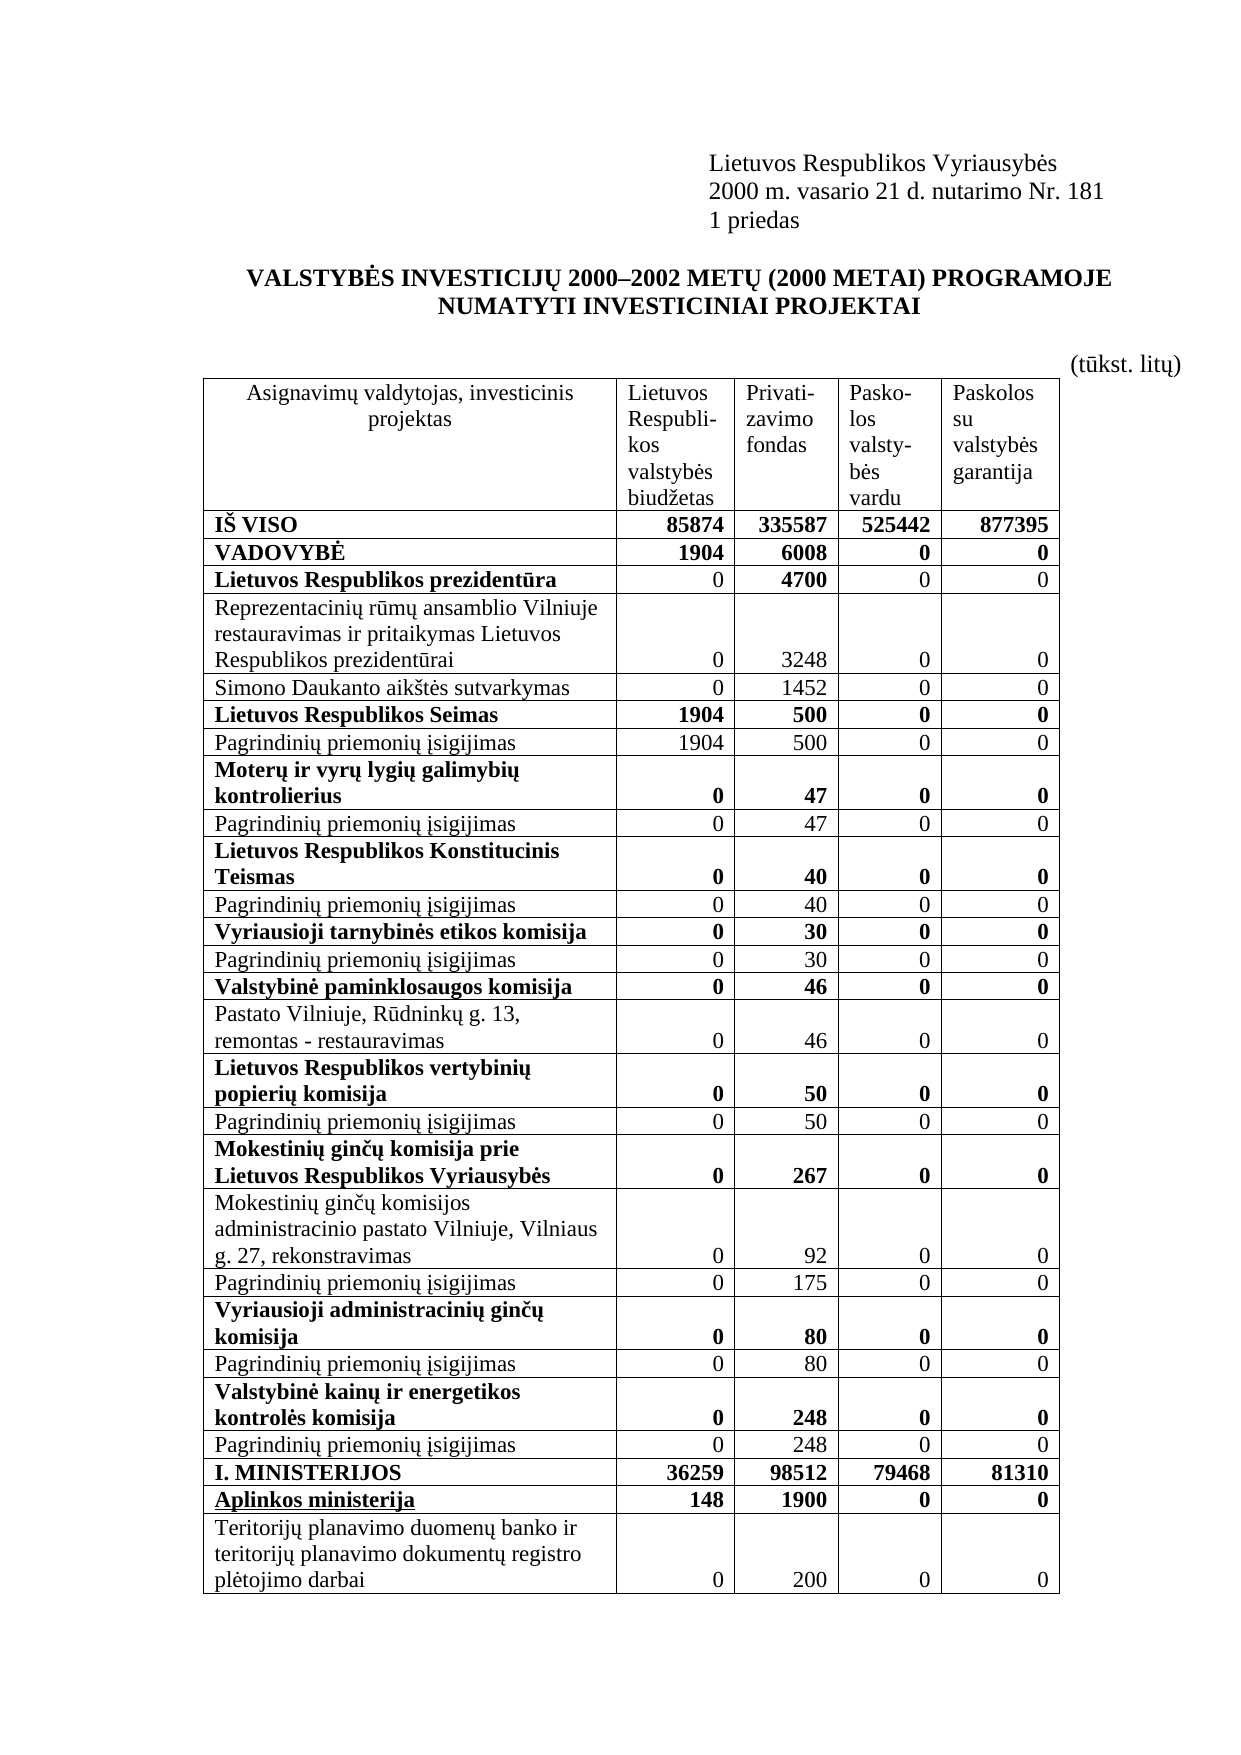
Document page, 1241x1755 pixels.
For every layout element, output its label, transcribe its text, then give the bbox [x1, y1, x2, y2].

table_cell 0 [839, 1297, 941, 1349]
table_cell 0 [942, 1108, 1059, 1134]
text VALSTYBĖS INVESTICIJŲ 2000–2002 METŲ (2000 METAI) PROGRAMOJE NUMATYTI INVESTICINIAI PROJEKTAI [177, 263, 1181, 320]
table_cell 0 [942, 1486, 1059, 1513]
table_cell 0 [839, 729, 941, 755]
table_cell 1900 [735, 1486, 838, 1513]
table_cell 248 [735, 1378, 838, 1430]
table_cell 0 [942, 1431, 1059, 1458]
table_cell 0 [942, 1189, 1059, 1268]
table_cell Pagrindinių priemonių įsigijimas [204, 1431, 616, 1458]
table_cell Vyriausioji administracinių ginčų komisija [204, 1297, 616, 1349]
table_cell 0 [839, 1350, 941, 1377]
table_cell 0 [942, 973, 1059, 999]
table_cell 6008 [735, 539, 838, 565]
table_cell 0 [839, 1054, 941, 1107]
table_cell 0 [942, 946, 1059, 972]
table_cell 0 [839, 1135, 941, 1188]
table_header Asignavimų valdytojas, investicinis projektas [204, 379, 616, 510]
text Lietuvos Respublikos Vyriausybės [177, 148, 1181, 176]
table_cell 0 [617, 756, 734, 809]
table_cell 0 [839, 810, 941, 836]
table_cell Reprezentacinių rūmų ansamblio Vilniuje restauravimas ir pritaikymas Lietuvos Respublikos prezidentūrai [204, 594, 616, 673]
table_cell 0 [839, 837, 941, 890]
table_cell 525442 [839, 511, 941, 538]
table_cell 0 [617, 1269, 734, 1296]
table_cell 0 [942, 1269, 1059, 1296]
table_cell 0 [617, 1054, 734, 1107]
table_cell VADOVYBĖ [204, 539, 616, 565]
table_cell 80 [735, 1350, 838, 1377]
table_cell 98512 [735, 1459, 838, 1485]
text 2000 m. vasario 21 d. nutarimo Nr. 181 [177, 176, 1181, 205]
table_cell 0 [942, 594, 1059, 673]
table_cell 0 [617, 566, 734, 593]
table_cell 0 [839, 1269, 941, 1296]
table_cell 200 [735, 1514, 838, 1593]
table_cell 0 [617, 973, 734, 999]
table_cell 0 [839, 1514, 941, 1593]
table_cell 0 [617, 810, 734, 836]
table_cell 0 [942, 1378, 1059, 1430]
table_cell Pagrindinių priemonių įsigijimas [204, 1269, 616, 1296]
table_header Paskolos su valstybės garantija [942, 379, 1059, 510]
table_cell Lietuvos Respublikos prezidentūra [204, 566, 616, 593]
table_cell 1452 [735, 674, 838, 700]
table_cell Pagrindinių priemonių įsigijimas [204, 1108, 616, 1134]
table_cell Valstybinė kainų ir energetikos kontrolės komisija [204, 1378, 616, 1430]
table_cell Pagrindinių priemonių įsigijimas [204, 946, 616, 972]
table_cell 0 [617, 1135, 734, 1188]
table_cell 0 [942, 837, 1059, 890]
table_cell Mokestinių ginčų komisijos administracinio pastato Vilniuje, Vilniaus g. 27, rekonstravimas [204, 1189, 616, 1268]
table_cell 0 [839, 1431, 941, 1458]
table_cell 0 [942, 1000, 1059, 1053]
table_cell Pagrindinių priemonių įsigijimas [204, 1350, 616, 1377]
table_cell 3248 [735, 594, 838, 673]
table_cell 46 [735, 1000, 838, 1053]
table_cell 0 [942, 1514, 1059, 1593]
table_cell Valstybinė paminklosaugos komisija [204, 973, 616, 999]
table_cell 0 [839, 674, 941, 700]
table_cell 0 [942, 756, 1059, 809]
table_cell 0 [839, 1000, 941, 1053]
table_cell I. MINISTERIJOS [204, 1459, 616, 1485]
table_cell 80 [735, 1297, 838, 1349]
table_cell Vyriausioji tarnybinės etikos komisija [204, 918, 616, 944]
table_cell 0 [839, 891, 941, 917]
table_cell 0 [617, 891, 734, 917]
table_cell 50 [735, 1054, 838, 1107]
table_cell 0 [617, 1297, 734, 1349]
table_cell 148 [617, 1486, 734, 1513]
table_cell 0 [617, 918, 734, 944]
table_cell 47 [735, 756, 838, 809]
table_cell 0 [839, 1189, 941, 1268]
table_cell 0 [617, 1189, 734, 1268]
table_cell 4700 [735, 566, 838, 593]
table_cell Pastato Vilniuje, Rūdninkų g. 13, remontas - restauravimas [204, 1000, 616, 1053]
table_cell 0 [617, 1378, 734, 1430]
table_cell 0 [942, 729, 1059, 755]
table_cell 0 [617, 1108, 734, 1134]
table_cell 40 [735, 837, 838, 890]
table_cell 0 [839, 594, 941, 673]
table_cell 0 [839, 701, 941, 727]
table_cell 30 [735, 946, 838, 972]
table_cell 92 [735, 1189, 838, 1268]
table_cell 0 [942, 566, 1059, 593]
table_cell 0 [942, 539, 1059, 565]
table_cell 0 [839, 1378, 941, 1430]
table_cell Lietuvos Respublikos Konstitucinis Teismas [204, 837, 616, 890]
table_cell 1904 [617, 701, 734, 727]
table_cell 47 [735, 810, 838, 836]
table_cell 0 [839, 973, 941, 999]
table_cell 500 [735, 729, 838, 755]
table_cell 0 [617, 837, 734, 890]
table_cell 0 [839, 539, 941, 565]
table_cell 877395 [942, 511, 1059, 538]
table_cell 0 [942, 891, 1059, 917]
table_header Privati-zavimo fondas [735, 379, 838, 510]
table_cell 1904 [617, 539, 734, 565]
table_cell 46 [735, 973, 838, 999]
table_cell Lietuvos Respublikos Seimas [204, 701, 616, 727]
table_cell 248 [735, 1431, 838, 1458]
table_cell 0 [617, 594, 734, 673]
table_cell Moterų ir vyrų lygių galimybių kontrolierius [204, 756, 616, 809]
table_cell 0 [839, 918, 941, 944]
text (tūkst. litų) [177, 349, 1181, 378]
table_header Lietuvos Respubli-kos valstybės biudžetas [617, 379, 734, 510]
table_cell 0 [617, 946, 734, 972]
table_cell 0 [617, 1350, 734, 1377]
table_cell 85874 [617, 511, 734, 538]
table_cell 0 [942, 674, 1059, 700]
table_cell Pagrindinių priemonių įsigijimas [204, 891, 616, 917]
table_cell 335587 [735, 511, 838, 538]
table_cell 0 [839, 1108, 941, 1134]
table_cell 0 [839, 1486, 941, 1513]
table_cell 0 [617, 674, 734, 700]
table_cell 0 [942, 1054, 1059, 1107]
text 1 priedas [177, 205, 1181, 234]
table_cell 0 [942, 810, 1059, 836]
table_cell 36259 [617, 1459, 734, 1485]
table_cell 30 [735, 918, 838, 944]
table_cell Simono Daukanto aikštės sutvarkymas [204, 674, 616, 700]
table_cell 175 [735, 1269, 838, 1296]
table_cell 0 [942, 1297, 1059, 1349]
table_cell 0 [942, 701, 1059, 727]
table_cell 79468 [839, 1459, 941, 1485]
table_cell 40 [735, 891, 838, 917]
table_cell 0 [839, 946, 941, 972]
table_cell 0 [839, 566, 941, 593]
table_cell 81310 [942, 1459, 1059, 1485]
table_cell Pagrindinių priemonių įsigijimas [204, 729, 616, 755]
table_header Pasko-los valsty-bės vardu [839, 379, 941, 510]
table_cell 0 [942, 918, 1059, 944]
table_cell 1904 [617, 729, 734, 755]
table_cell 0 [942, 1350, 1059, 1377]
table_cell Pagrindinių priemonių įsigijimas [204, 810, 616, 836]
table_cell 267 [735, 1135, 838, 1188]
table_cell 0 [942, 1135, 1059, 1188]
table_cell 0 [617, 1000, 734, 1053]
table_cell Aplinkos ministerija [204, 1486, 616, 1513]
table_cell 500 [735, 701, 838, 727]
table_cell 0 [617, 1431, 734, 1458]
table_cell IŠ VISO [204, 511, 616, 538]
table_cell Lietuvos Respublikos vertybinių popierių komisija [204, 1054, 616, 1107]
table_cell 50 [735, 1108, 838, 1134]
table_cell 0 [839, 756, 941, 809]
table_cell Teritorijų planavimo duomenų banko ir teritorijų planavimo dokumentų registro plėtojimo darbai [204, 1514, 616, 1593]
table_cell 0 [617, 1514, 734, 1593]
table_cell Mokestinių ginčų komisija prie Lietuvos Respublikos Vyriausybės [204, 1135, 616, 1188]
